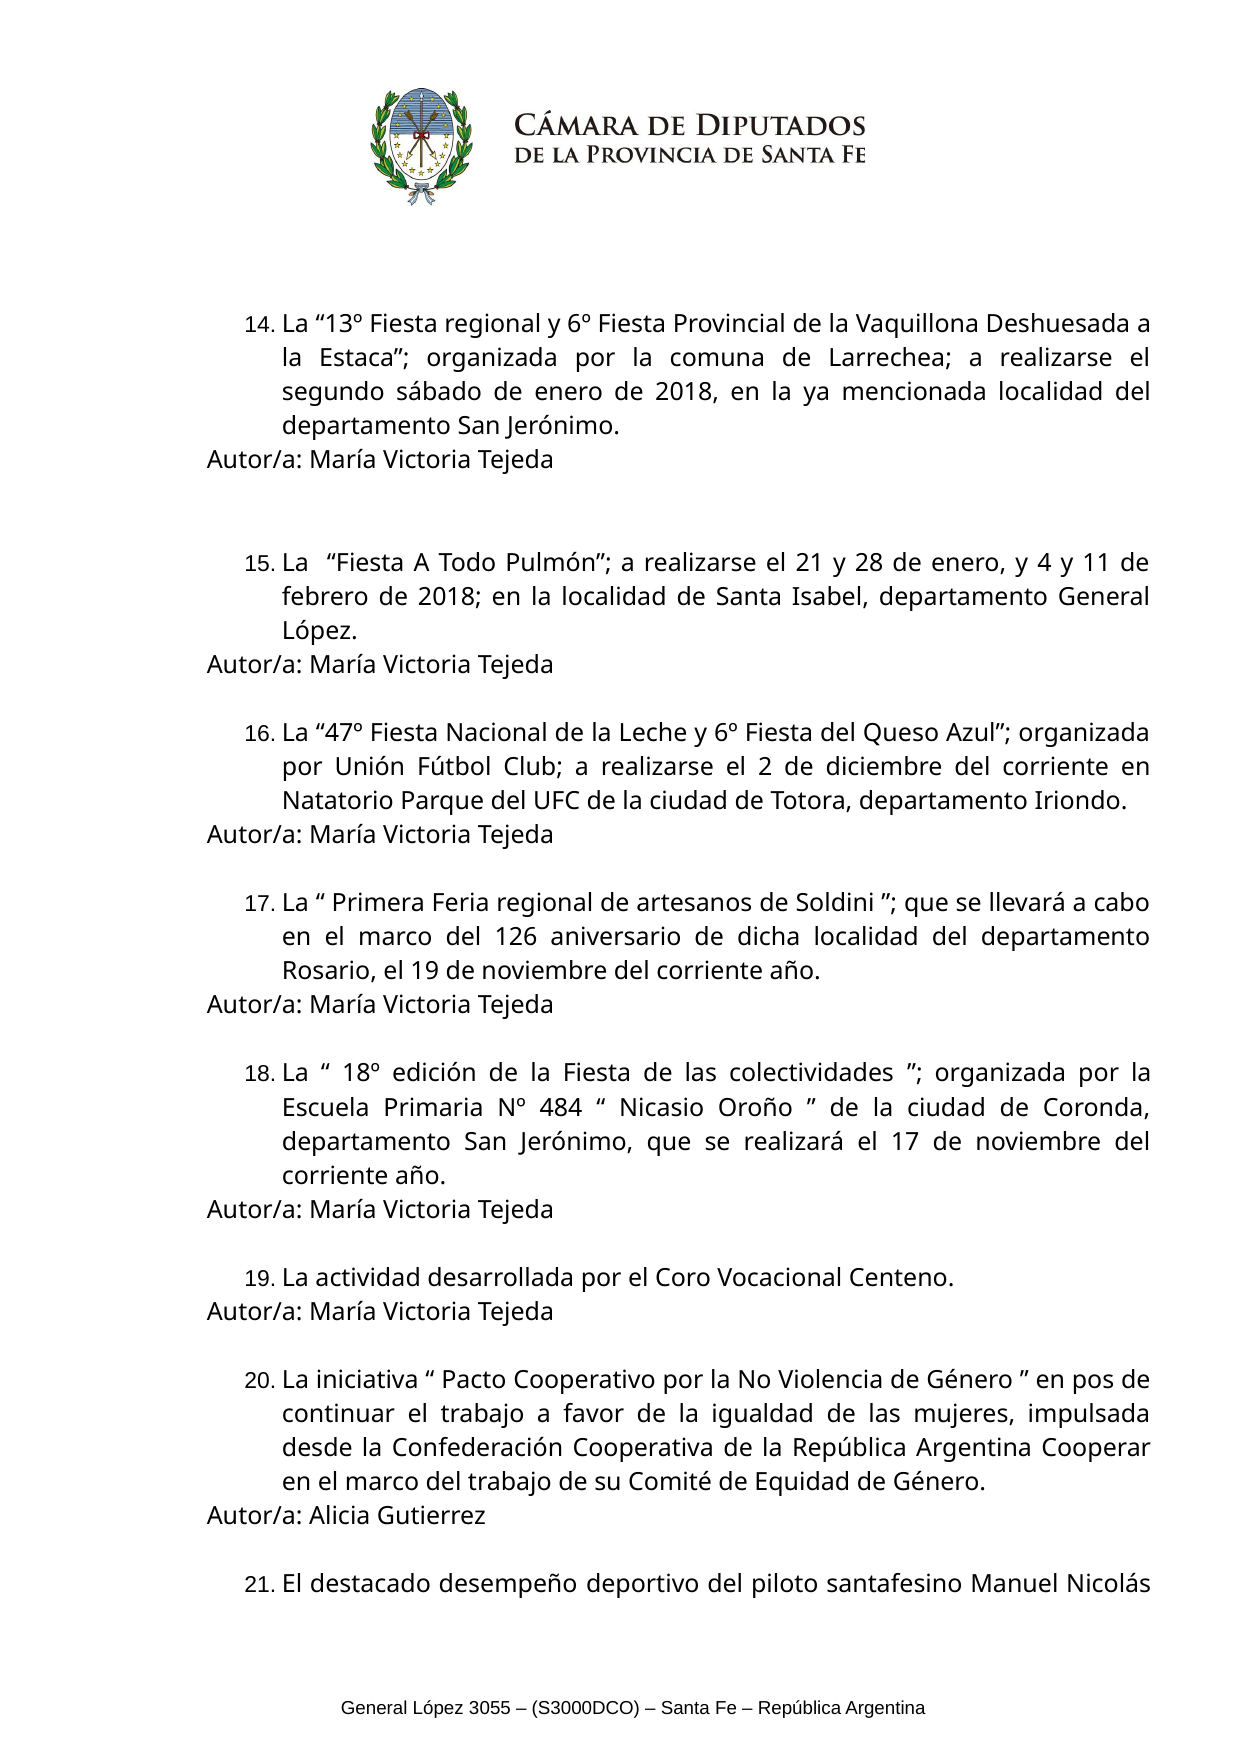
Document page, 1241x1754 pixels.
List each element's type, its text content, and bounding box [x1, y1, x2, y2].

list La “13º Fiesta regional y 6º Fiesta Provincial de la Vaquillona Deshuesada a la Estaca”; organizada por la comuna de Larrechea; a realizarse el segundo sábado de enero de 2018, en la ya mencionada localidad del departamento San Jerónimo. [244, 306, 1152, 442]
text Autor/a: Alicia Gutierrez [207, 1498, 1152, 1532]
list La “47º Fiesta Nacional de la Leche y 6º Fiesta del Queso Azul”; organizada por Unión Fútbol Club; a realizarse el 2 de diciembre del corriente en Natatorio Parque del UFC de la ciudad de Totora, departamento Iriondo. [244, 714, 1152, 817]
list La “Fiesta A Todo Pulmón”; a realizarse el 21 y 28 de enero, y 4 y 11 de febrero de 2018; en la localidad de Santa Isabel, departamento General López. [244, 544, 1152, 646]
list La “ Primera Feria regional de artesanos de Soldini ”; que se llevará a cabo en el marco del 126 aniversario de dicha localidad del departamento Rosario, el 19 de noviembre del corriente año. [244, 885, 1152, 987]
list La “ 18º edición de la Fiesta de las colectividades ”; organizada por la Escuela Primaria Nº 484 “ Nicasio Oroño ” de la ciudad de Coronda, departamento San Jerónimo, que se realizará el 17 de noviembre del corriente año. [244, 1055, 1152, 1191]
list El destacado desempeño deportivo del piloto santafesino Manuel Nicolás [244, 1566, 1152, 1600]
picture [370, 88, 866, 210]
text Autor/a: María Victoria Tejeda [207, 646, 1152, 680]
text Autor/a: María Victoria Tejeda [207, 817, 1152, 851]
list La actividad desarrollada por el Coro Vocacional Centeno. [244, 1259, 1152, 1293]
list La iniciativa “ Pacto Cooperativo por la No Violencia de Género ” en pos de continuar el trabajo a favor de la igualdad de las mujeres, impulsada desde la Confederación Cooperativa de la República Argentina Cooperar en el marco del trabajo de su Comité de Equidad de Género. [244, 1362, 1152, 1498]
text Autor/a: María Victoria Tejeda [207, 1293, 1152, 1328]
text Autor/a: María Victoria Tejeda [207, 442, 1152, 476]
text Autor/a: María Victoria Tejeda [207, 987, 1152, 1021]
text Autor/a: María Victoria Tejeda [207, 1191, 1152, 1225]
